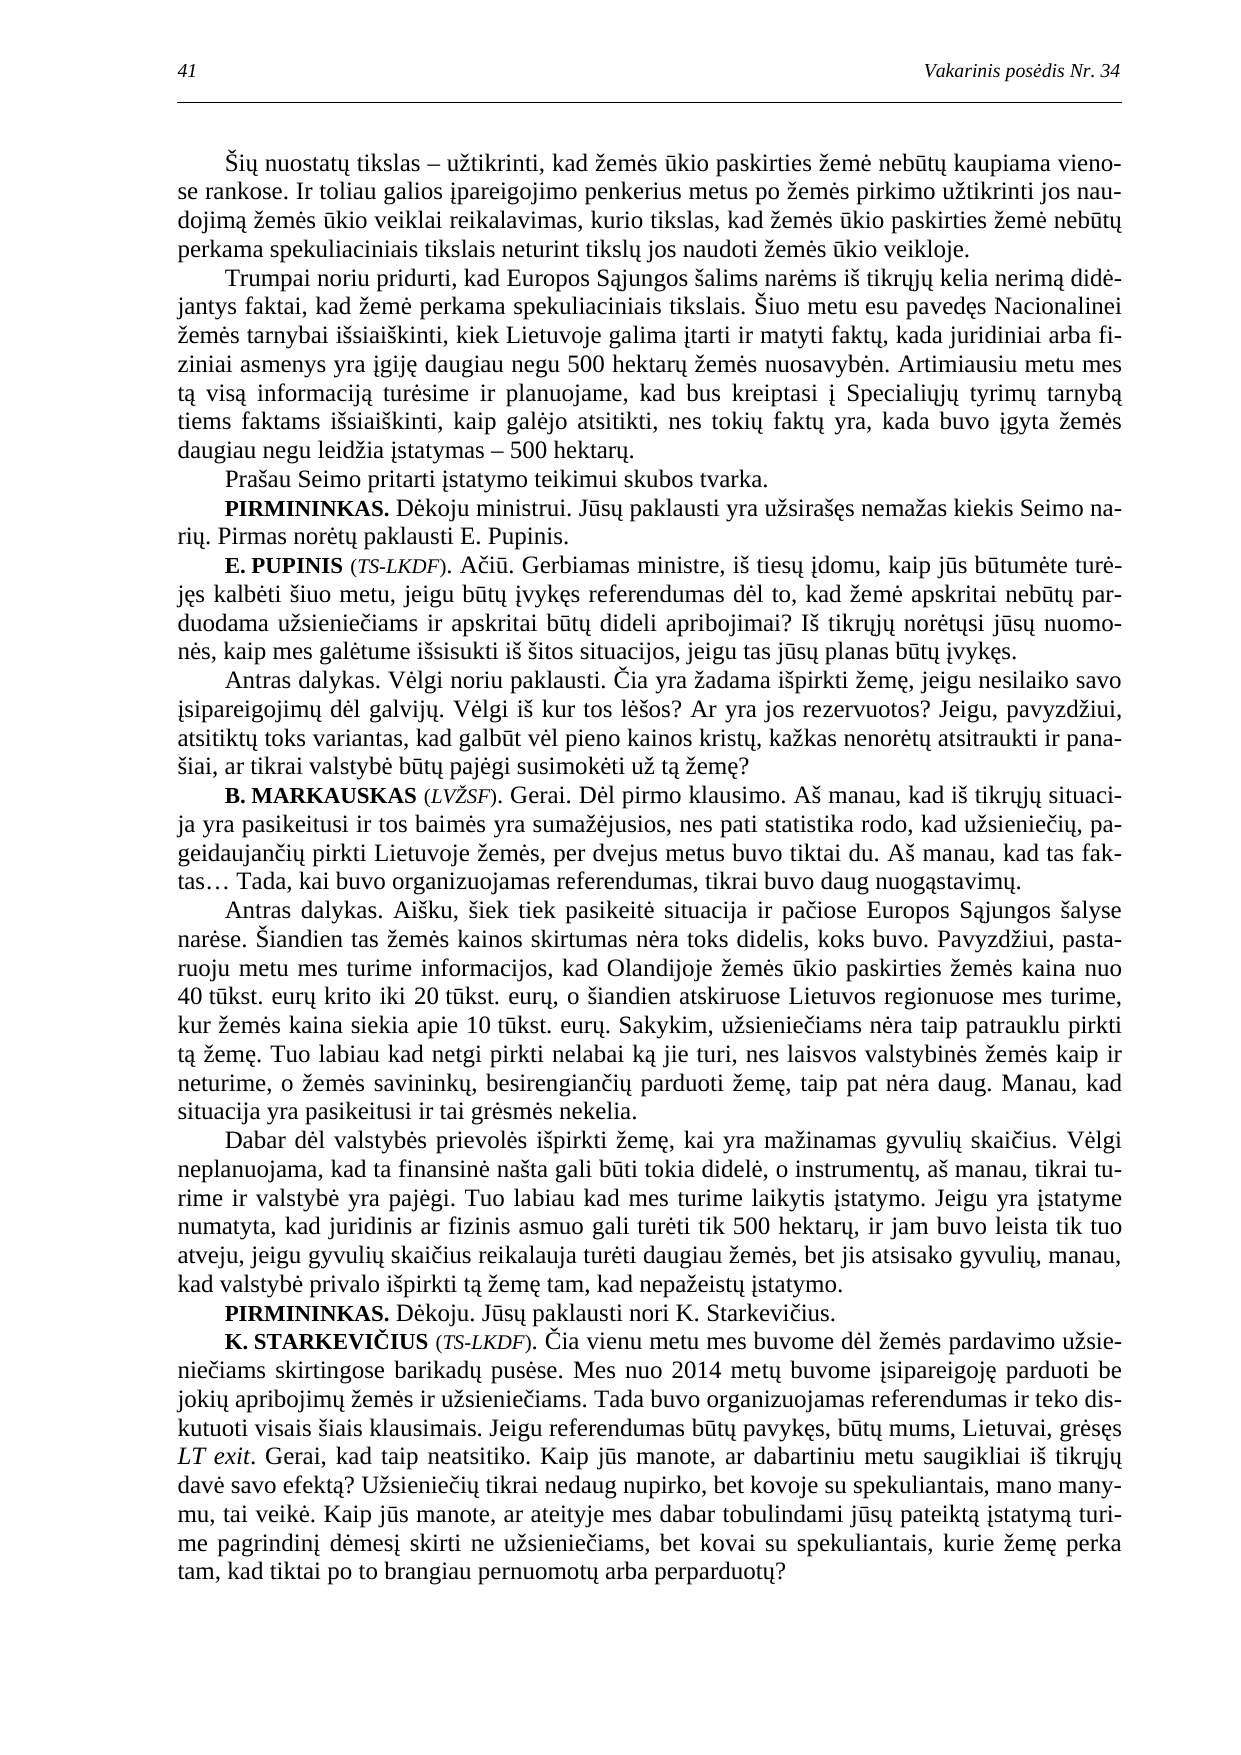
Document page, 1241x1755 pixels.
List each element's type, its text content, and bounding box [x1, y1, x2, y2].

text Trum­pai no­riu pri­dur­ti, kad Eu­ro­pos Są­jun­gos ša­lims na­rėms iš tik­rų­jų ke­lia ne­ri­mą di­dė­jan­tys fak­tai, kad že­mė per­ka­ma spe­ku­lia­ci­niais tiks­lais. Šiuo me­tu esu pa­ve­dęs Na­cio­na­li­nei že­mės tar­ny­bai iš­si­aiš­kin­ti, kiek Lie­tu­vo­je ga­li­ma įtar­ti ir ma­ty­ti fak­tų, ka­da ju­ri­di­niai ar­ba fi­zi­niai as­me­nys yra įgi­ję dau­giau ne­gu 500 hek­ta­rų že­mės nuo­sa­vy­bėn. Ar­ti­miau­siu me­tu mes tą vi­są in­for­ma­ci­ją tu­rė­si­me ir pla­nuo­ja­me, kad bus kreip­ta­si į Spe­cia­lių­jų ty­ri­mų tar­ny­bą tiems fak­tams iš­si­aiš­kin­ti, kaip ga­lė­jo at­si­tik­ti, nes to­kių fak­tų yra, ka­da bu­vo įgy­ta že­mės dau­giau ne­gu lei­džia įsta­ty­mas – 500 hek­ta­rų. [177, 263, 1122, 464]
text Šių nuo­sta­tų tiks­las – už­tik­rin­ti, kad že­mės ūkio pa­skir­ties že­mė ne­bū­tų kau­pia­ma vie­no­se ran­ko­se. Ir to­liau ga­lios įpa­rei­go­ji­mo pen­ke­rius me­tus po že­mės pir­ki­mo už­tik­rin­ti jos nau­do­ji­mą že­mės ūkio veik­lai rei­ka­la­vi­mas, ku­rio tiks­las, kad že­mės ūkio pa­skir­ties že­mė ne­bū­tų per­ka­ma spe­ku­lia­ci­niais tiks­lais ne­tu­rint tiks­lų jos nau­do­ti že­mės ūkio veik­lo­je. [177, 148, 1122, 263]
text PIRMININKAS. Dė­ko­ju. Jū­sų pa­klaus­ti no­ri K. Star­ke­vi­čius. [177, 1298, 1122, 1326]
text B. MARKAUSKAS (LVŽSF). Ge­rai. Dėl pir­mo klau­si­mo. Aš ma­nau, kad iš tik­rų­jų si­tu­a­ci­ja yra pa­si­kei­tu­si ir tos bai­mės yra su­ma­žė­ju­sios, nes pa­ti sta­tis­ti­ka ro­do, kad už­sie­nie­čių, pa­gei­dau­jan­čių pirk­ti Lie­tu­vo­je že­mės, per dve­jus me­tus bu­vo tik­tai du. Aš ma­nau, kad tas fak­tas… Ta­da, kai bu­vo or­ga­ni­zuo­ja­mas re­fe­ren­du­mas, tik­rai bu­vo daug nuo­gąs­ta­vi­mų. [177, 780, 1122, 895]
text PIRMININKAS. Dė­ko­ju mi­nist­rui. Jū­sų pa­klaus­ti yra už­si­ra­šęs ne­ma­žas kie­kis Sei­mo na­rių. Pir­mas no­rė­tų pa­klaus­ti E. Pu­pi­nis. [177, 493, 1122, 550]
text E. PUPINIS (TS-LKDF). Ačiū. Ger­bia­mas mi­nist­re, iš tie­sų įdo­mu, kaip jūs bū­tu­mė­te tu­rė­jęs kal­bė­ti šiuo me­tu, jei­gu bū­tų įvy­kęs re­fe­ren­du­mas dėl to, kad že­mė ap­skri­tai ne­bū­tų par­duo­da­ma už­sie­nie­čiams ir ap­skri­tai bū­tų di­de­li ap­ri­bo­ji­mai? Iš tik­rų­jų no­rė­tų­si jū­sų nuo­mo­nės, kaip mes ga­lė­tu­me iš­si­suk­ti iš ši­tos si­tu­a­ci­jos, jei­gu tas jū­sų pla­nas bū­tų įvy­kęs. [177, 550, 1122, 665]
text Pra­šau Sei­mo pri­tar­ti įsta­ty­mo tei­ki­mui sku­bos tvar­ka. [177, 464, 1122, 493]
text K. STARKEVIČIUS (TS-LKDF). Čia vie­nu me­tu mes bu­vo­me dėl že­mės par­da­vi­mo už­sie­nie­čiams skir­tin­go­se ba­ri­ka­dų pu­sė­se. Mes nuo 2014 me­tų bu­vo­me įsi­pa­rei­go­ję par­duo­ti be jo­kių ap­ri­bo­ji­mų že­mės ir už­sie­nie­čiams. Ta­da bu­vo or­ga­ni­zuo­ja­mas re­fe­ren­du­mas ir te­ko dis­ku­tuo­ti vi­sais šiais klau­si­mais. Jei­gu re­fe­ren­du­mas bū­tų pa­vy­kęs, bū­tų mums, Lie­tu­vai, grė­sęs LT exit. Ge­rai, kad taip ne­at­si­ti­ko. Kaip jūs ma­no­te, ar da­bar­ti­niu me­tu sau­gik­liai iš tik­rų­jų da­vė sa­vo efek­tą? Už­sie­nie­čių tik­rai ne­daug nu­pir­ko, bet ko­vo­je su spe­ku­lian­tais, ma­no ma­ny­mu, tai vei­kė. Kaip jūs ma­no­te, ar at­ei­ty­je mes da­bar to­bu­lin­da­mi jū­sų pa­teik­tą įsta­ty­mą tu­ri­me pa­grin­di­nį dė­me­sį skir­ti ne už­sie­nie­čiams, bet ko­vai su spe­ku­lian­tais, ku­rie že­mę per­ka tam, kad tik­tai po to bran­giau per­nuo­mo­tų ar­ba per­par­duo­tų? [177, 1326, 1122, 1585]
text Ant­ras da­ly­kas. Aiš­ku, šiek tiek pa­si­kei­tė si­tu­a­ci­ja ir pa­čio­se Eu­ro­pos Są­jun­gos ša­ly­se na­rė­se. Šian­dien tas že­mės kai­nos skir­tu­mas nė­ra toks di­de­lis, koks bu­vo. Pa­vyz­džiui, pas­ta­ruo­ju me­tu mes tu­ri­me in­for­ma­ci­jos, kad Olan­di­jo­je že­mės ūkio pa­skir­ties že­mės kai­na nuo 40 tūkst. eu­rų kri­to iki 20 tūkst. eu­rų, o šian­dien at­ski­ruo­se Lie­tu­vos re­gio­nuo­se mes tu­ri­me, kur že­mės kai­na sie­kia apie 10 tūkst. eu­rų. Sa­ky­kim, už­sie­nie­čiams nė­ra taip pa­trauk­lu pirk­ti tą že­mę. Tuo la­biau kad net­gi pirk­ti ne­la­bai ką jie tu­ri, nes lais­vos vals­ty­bi­nės že­mės kaip ir ne­tu­ri­me, o že­mės sa­vi­nin­kų, be­si­ren­gian­čių par­duo­ti že­mę, taip pat nė­ra daug. Ma­nau, kad si­tu­a­ci­ja yra pa­si­kei­tu­si ir tai grės­mės ne­ke­lia. [177, 895, 1122, 1125]
text Da­bar dėl vals­ty­bės prie­vo­lės iš­pirk­ti že­mę, kai yra ma­ži­na­mas gy­vu­lių skai­čius. Vėl­gi ne­pla­nuo­ja­ma, kad ta fi­nan­si­nė naš­ta ga­li bū­ti to­kia di­de­lė, o in­stru­men­tų, aš ma­nau, tik­rai tu­ri­me ir vals­ty­bė yra pa­jė­gi. Tuo la­biau kad mes tu­ri­me lai­ky­tis įsta­ty­mo. Jei­gu yra įsta­ty­me nu­ma­ty­ta, kad ju­ri­di­nis ar fi­zi­nis as­muo ga­li tu­rė­ti tik 500 hek­ta­rų, ir jam bu­vo leis­ta tik tuo at­ve­ju, jei­gu gy­vu­lių skai­čius rei­ka­lau­ja tu­rė­ti dau­giau že­mės, bet jis at­si­sa­ko gy­vu­lių, ma­nau, kad vals­ty­bė pri­va­lo iš­pirk­ti tą že­mę tam, kad ne­pa­žeis­tų įsta­ty­mo. [177, 1125, 1122, 1298]
text Ant­ras da­ly­kas. Vėl­gi no­riu pa­klaus­ti. Čia yra ža­da­ma iš­pirk­ti že­mę, jei­gu ne­si­lai­ko sa­vo įsi­pa­rei­go­ji­mų dėl gal­vi­jų. Vėl­gi iš kur tos lė­šos? Ar yra jos re­zer­vuo­tos? Jei­gu, pa­vyz­džiui, at­si­tik­tų toks va­rian­tas, kad gal­būt vėl pie­no kai­nos kris­tų, kaž­kas ne­no­rė­tų at­si­trauk­ti ir pa­na­šiai, ar tik­rai vals­ty­bė bū­tų pa­jė­gi su­si­mo­kė­ti už tą že­mę? [177, 665, 1122, 780]
